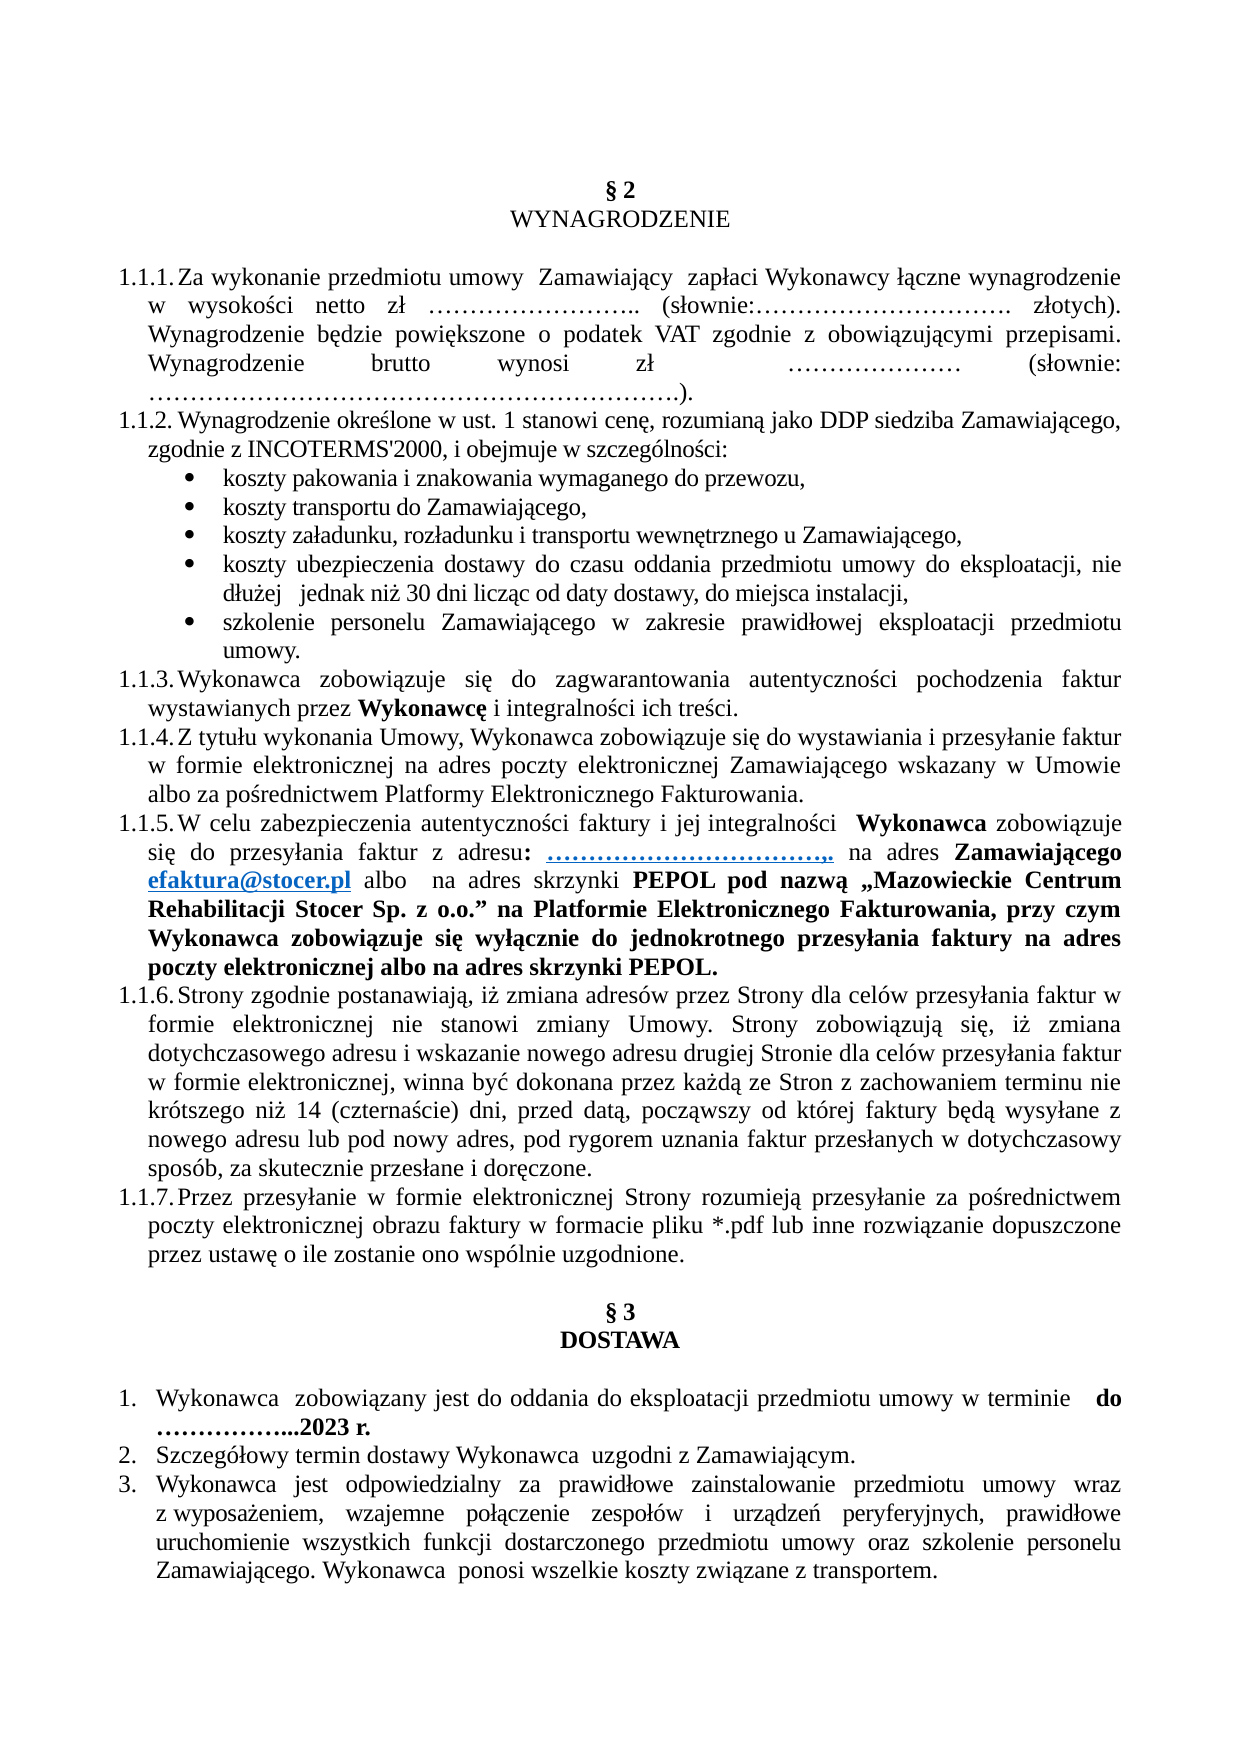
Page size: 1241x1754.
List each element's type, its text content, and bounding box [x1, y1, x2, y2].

list Wykonawca jest odpowiedzialny za prawidłowe zainstalowanie przedmiotu umowy wraz z wyposażeniem, wzajemne połączenie zespołów i urządzeń peryferyjnych, prawidłowe uruchomienie wszystkich funkcji dostarczonego przedmiotu umowy oraz szkolenie personelu Zamawiającego. Wykonawca ponosi wszelkie koszty związane z transportem. [118, 1469, 1122, 1584]
list Wykonawca zobowiązuje się do zagwarantowania autentyczności pochodzenia faktur wystawianych przez Wykonawcę i integralności ich treści. [118, 664, 1122, 722]
list W celu zabezpieczenia autentyczności faktury i jej integralności Wykonawca zobowiązuje się do przesyłania faktur z adresu: ……………………………,. na adres Zamawiającego efaktura@stocer.pl albo na adres skrzynki PEPOL pod nazwą „Mazowieckie Centrum Rehabilitacji Stocer Sp. z o.o.” na Platformie Elektronicznego Fakturowania, przy czym Wykonawca zobowiązuje się wyłącznie do jednokrotnego przesyłania faktury na adres poczty elektronicznej albo na adres skrzynki PEPOL. [118, 808, 1122, 981]
list Szczegółowy termin dostawy Wykonawca uzgodni z Zamawiającym. [118, 1441, 1122, 1469]
text DOSTAWA [118, 1326, 1122, 1354]
text § 3 [118, 1297, 1122, 1326]
list Z tytułu wykonania Umowy, Wykonawca zobowiązuje się do wystawiania i przesyłanie faktur w formie elektronicznej na adres poczty elektronicznej Zamawiającego wskazany w Umowie albo za pośrednictwem Platformy Elektronicznego Fakturowania. [118, 722, 1122, 808]
list koszty transportu do Zamawiającego, [185, 492, 1122, 521]
list koszty pakowania i znakowania wymaganego do przewozu, [185, 463, 1122, 492]
list Wykonawca zobowiązany jest do oddania do eksploatacji przedmiotu umowy w terminie do ……………...2023 r. [118, 1383, 1122, 1441]
list Wynagrodzenie określone w ust. 1 stanowi cenę, rozumianą jako DDP siedziba Zamawiającego, zgodnie z INCOTERMS'2000, i obejmuje w szczególności: [118, 406, 1122, 463]
list Strony zgodnie postanawiają, iż zmiana adresów przez Strony dla celów przesyłania faktur w formie elektronicznej nie stanowi zmiany Umowy. Strony zobowiązują się, iż zmiana dotychczasowego adresu i wskazanie nowego adresu drugiej Stronie dla celów przesyłania faktur w formie elektronicznej, winna być dokonana przez każdą ze Stron z zachowaniem terminu nie krótszego niż 14 (czternaście) dni, przed datą, począwszy od której faktury będą wysyłane z nowego adresu lub pod nowy adres, pod rygorem uznania faktur przesłanych w dotychczasowy sposób, za skutecznie przesłane i doręczone. [118, 981, 1122, 1182]
list Za wykonanie przedmiotu umowy Zamawiający zapłaci Wykonawcy łączne wynagrodzenie w wysokości netto zł …………………….. (słownie:…………………………. złotych). Wynagrodzenie będzie powiększone o podatek VAT zgodnie z obowiązującymi przepisami. Wynagrodzenie brutto wynosi zł ………………… (słownie: ……………………………………………………….). [118, 262, 1122, 406]
text WYNAGRODZENIE [118, 204, 1122, 233]
list Przez przesyłanie w formie elektronicznej Strony rozumieją przesyłanie za pośrednictwem poczty elektronicznej obrazu faktury w formacie pliku *.pdf lub inne rozwiązanie dopuszczone przez ustawę o ile zostanie ono wspólnie uzgodnione. [118, 1182, 1122, 1268]
list szkolenie personelu Zamawiającego w zakresie prawidłowej eksploatacji przedmiotu umowy. [185, 607, 1122, 664]
list koszty ubezpieczenia dostawy do czasu oddania przedmiotu umowy do eksploatacji, nie dłużej jednak niż 30 dni licząc od daty dostawy, do miejsca instalacji, [185, 549, 1122, 607]
text § 2 [118, 176, 1122, 204]
list koszty załadunku, rozładunku i transportu wewnętrznego u Zamawiającego, [185, 521, 1122, 549]
